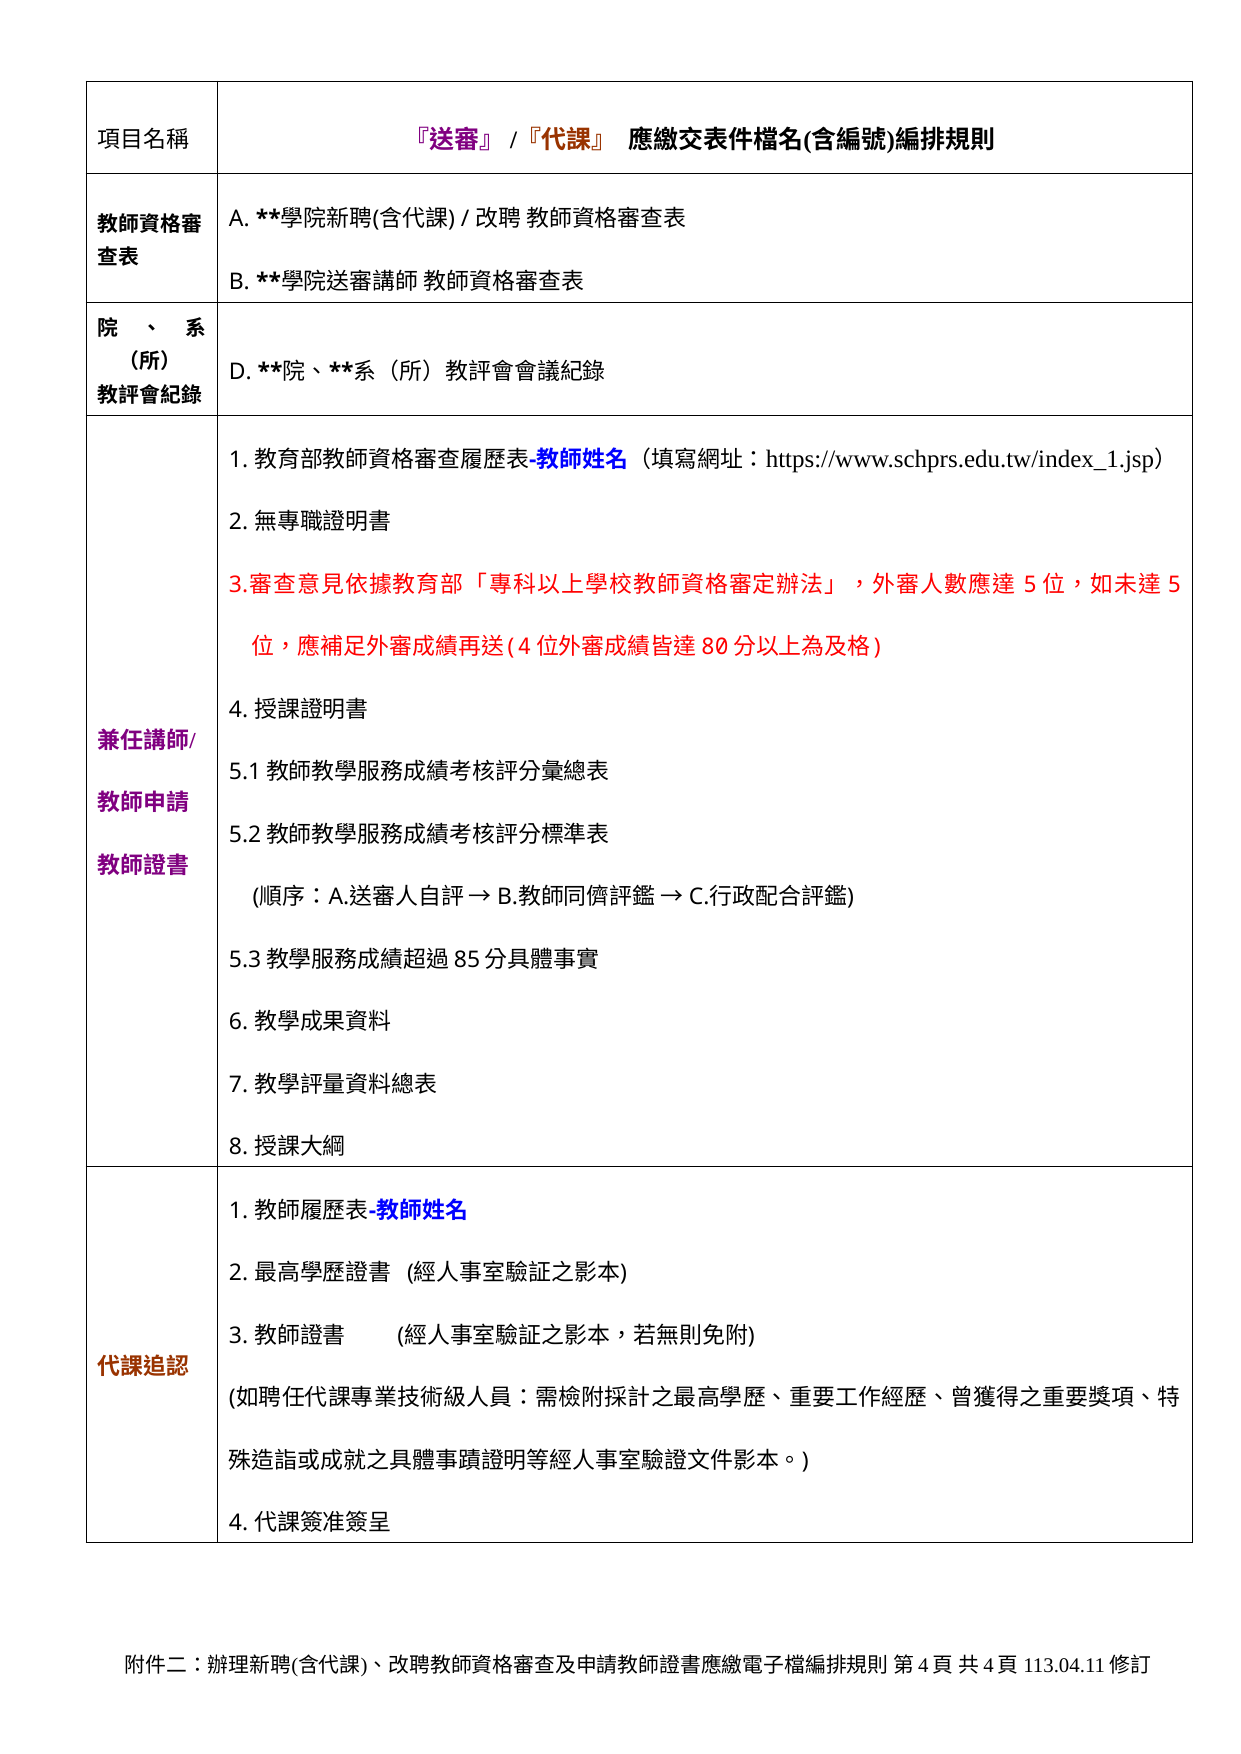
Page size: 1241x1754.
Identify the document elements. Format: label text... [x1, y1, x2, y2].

table_cell 1. 教育部教師資格審查履歷表-教師姓名（填寫網址：https://www.schprs.edu.tw/index_1.jsp） 2. 無專職證明書 3.審查意見依據教育部「專科以上學校教師資格審定辦法」，外審人數應達5位，如未達5位，應補足外審成績再送(4位外審成績皆達80分以上為及格) 4. 授課證明書 5.1教師教學服務成績考核評分彙總表 5.2教師教學服務成績考核評分標準表 (順序：A.送審人自評 → B.教師同儕評鑑 → C.行政配合評鑑) 5.3教學服務成績超過85分具體事實 6. 教學成果資料 7. 教學評量資料總表 8. 授課大綱 [218, 416, 1192, 1166]
table_cell 院、系（所） 教評會紀錄 [87, 303, 217, 414]
table_header 『送審』 /『代課』 應繳交表件檔名(含編號)編排規則 [218, 82, 1192, 173]
table_cell 1. 教師履歷表-教師姓名 2. 最高學歷證書 (經人事室驗証之影本) 3. 教師證書 (經人事室驗証之影本，若無則免附) (如聘任代課專業技術級人員：需檢附採計之最高學歷、重要工作經歷、曾獲得之重要獎項、特殊造詣或成就之具體事蹟證明等經人事室驗證文件影本。) 4. 代課簽准簽呈 [218, 1167, 1192, 1542]
table_cell 教師資格審 查表 [87, 174, 217, 302]
table_cell A. **學院新聘(含代課) / 改聘 教師資格審查表 B. **學院送審講師 教師資格審查表 [218, 174, 1192, 302]
table_cell 兼任講師/教師申請教師證書 [87, 416, 217, 1166]
table_cell 代課追認 [87, 1167, 217, 1542]
table_header 項目名稱 [87, 82, 217, 173]
table_cell D. **院、**系（所）教評會會議紀錄 [218, 303, 1192, 414]
